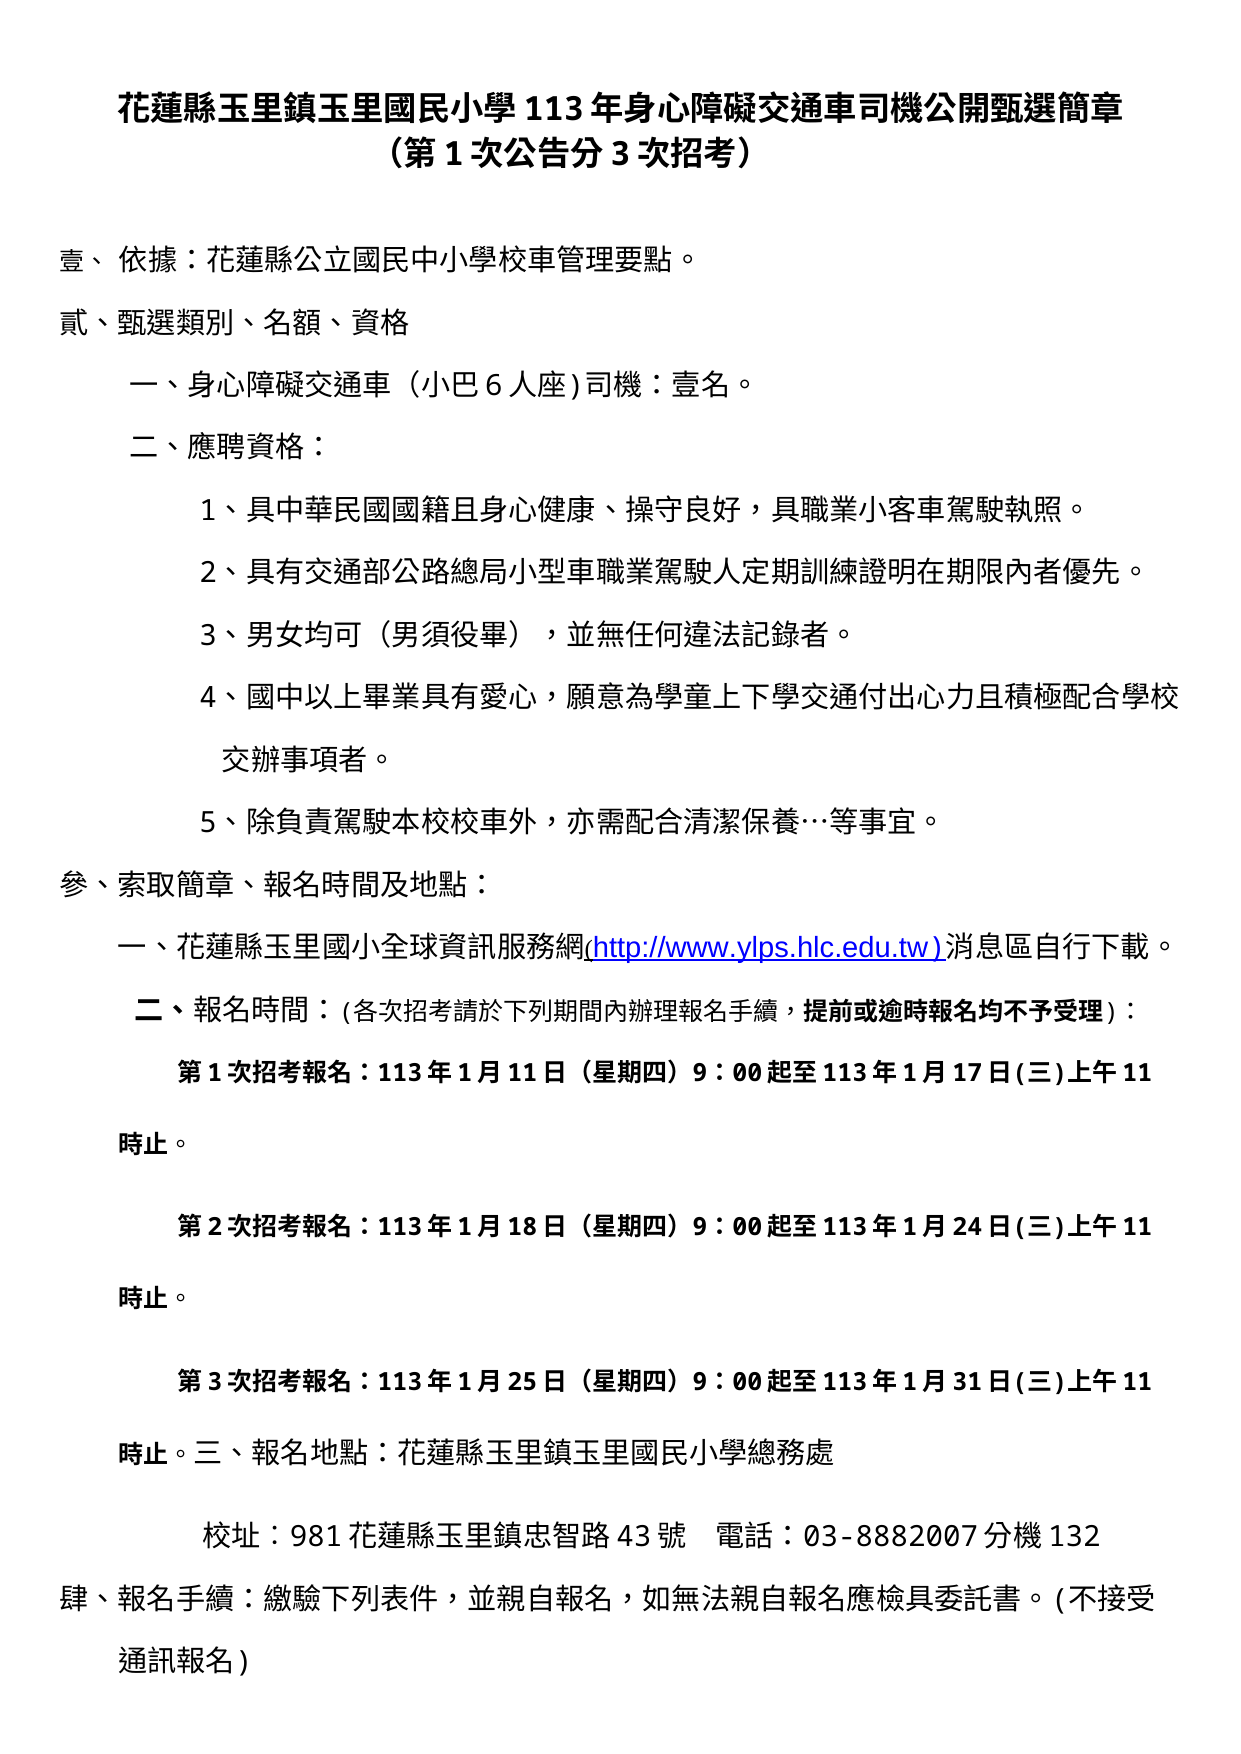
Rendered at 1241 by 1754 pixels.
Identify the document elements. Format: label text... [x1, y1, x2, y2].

text 第3次招考報名：113年1月25日（星期四）9：00起至113年1月31日(三)上午11時止。三、報名地點：花蓮縣玉里鎮玉里國民小學總務處 [118, 1337, 1181, 1472]
text 3、男女均可（男須役畢），並無任何違法記錄者。 [59, 591, 1181, 654]
text 參、索取簡章、報名時間及地點： [59, 841, 1181, 904]
text 花蓮縣玉里鎮玉里國民小學113年身心障礙交通車司機公開甄選簡章 [59, 64, 1181, 127]
text （第1次公告分3次招考） [59, 127, 1181, 175]
text 第1次招考報名：113年1月11日（星期四）9：00起至113年1月17日(三)上午11時止。 [118, 1029, 1181, 1163]
text 貳、甄選類別、名額、資格 [59, 279, 1181, 341]
text 校址︰981花蓮縣玉里鎮忠智路43號 電話：03-8882007分機132 [44, 1493, 1181, 1555]
text 肆、報名手續：繳驗下列表件，並親自報名，如無法親自報名應檢具委託書。(不接受通訊報名) [59, 1555, 1181, 1680]
text 第2次招考報名：113年1月18日（星期四）9：00起至113年1月24日(三)上午11時止。 [118, 1183, 1181, 1317]
text 4、國中以上畢業具有愛心，願意為學童上下學交通付出心力且積極配合學校交辦事項者。 [59, 654, 1181, 779]
text 一、身心障礙交通車（小巴6人座)司機：壹名。 [59, 341, 1181, 404]
list 依據：花蓮縣公立國民中小學校車管理要點。 [59, 216, 1181, 279]
text 1、具中華民國國籍且身心健康、操守良好，具職業小客車駕駛執照。 [59, 466, 1181, 529]
text 二、應聘資格： [59, 404, 1181, 466]
text 二、報名時間：(各次招考請於下列期間內辦理報名手續，提前或逾時報名均不予受理)： [29, 966, 1181, 1029]
text 5、除負責駕駛本校校車外，亦需配合清潔保養…等事宜。 [59, 779, 1181, 841]
text 一、花蓮縣玉里國小全球資訊服務網(http://www.ylps.hlc.edu.tw)消息區自行下載。 [74, 904, 1181, 966]
text 2、具有交通部公路總局小型車職業駕駛人定期訓練證明在期限內者優先。 [59, 529, 1181, 591]
